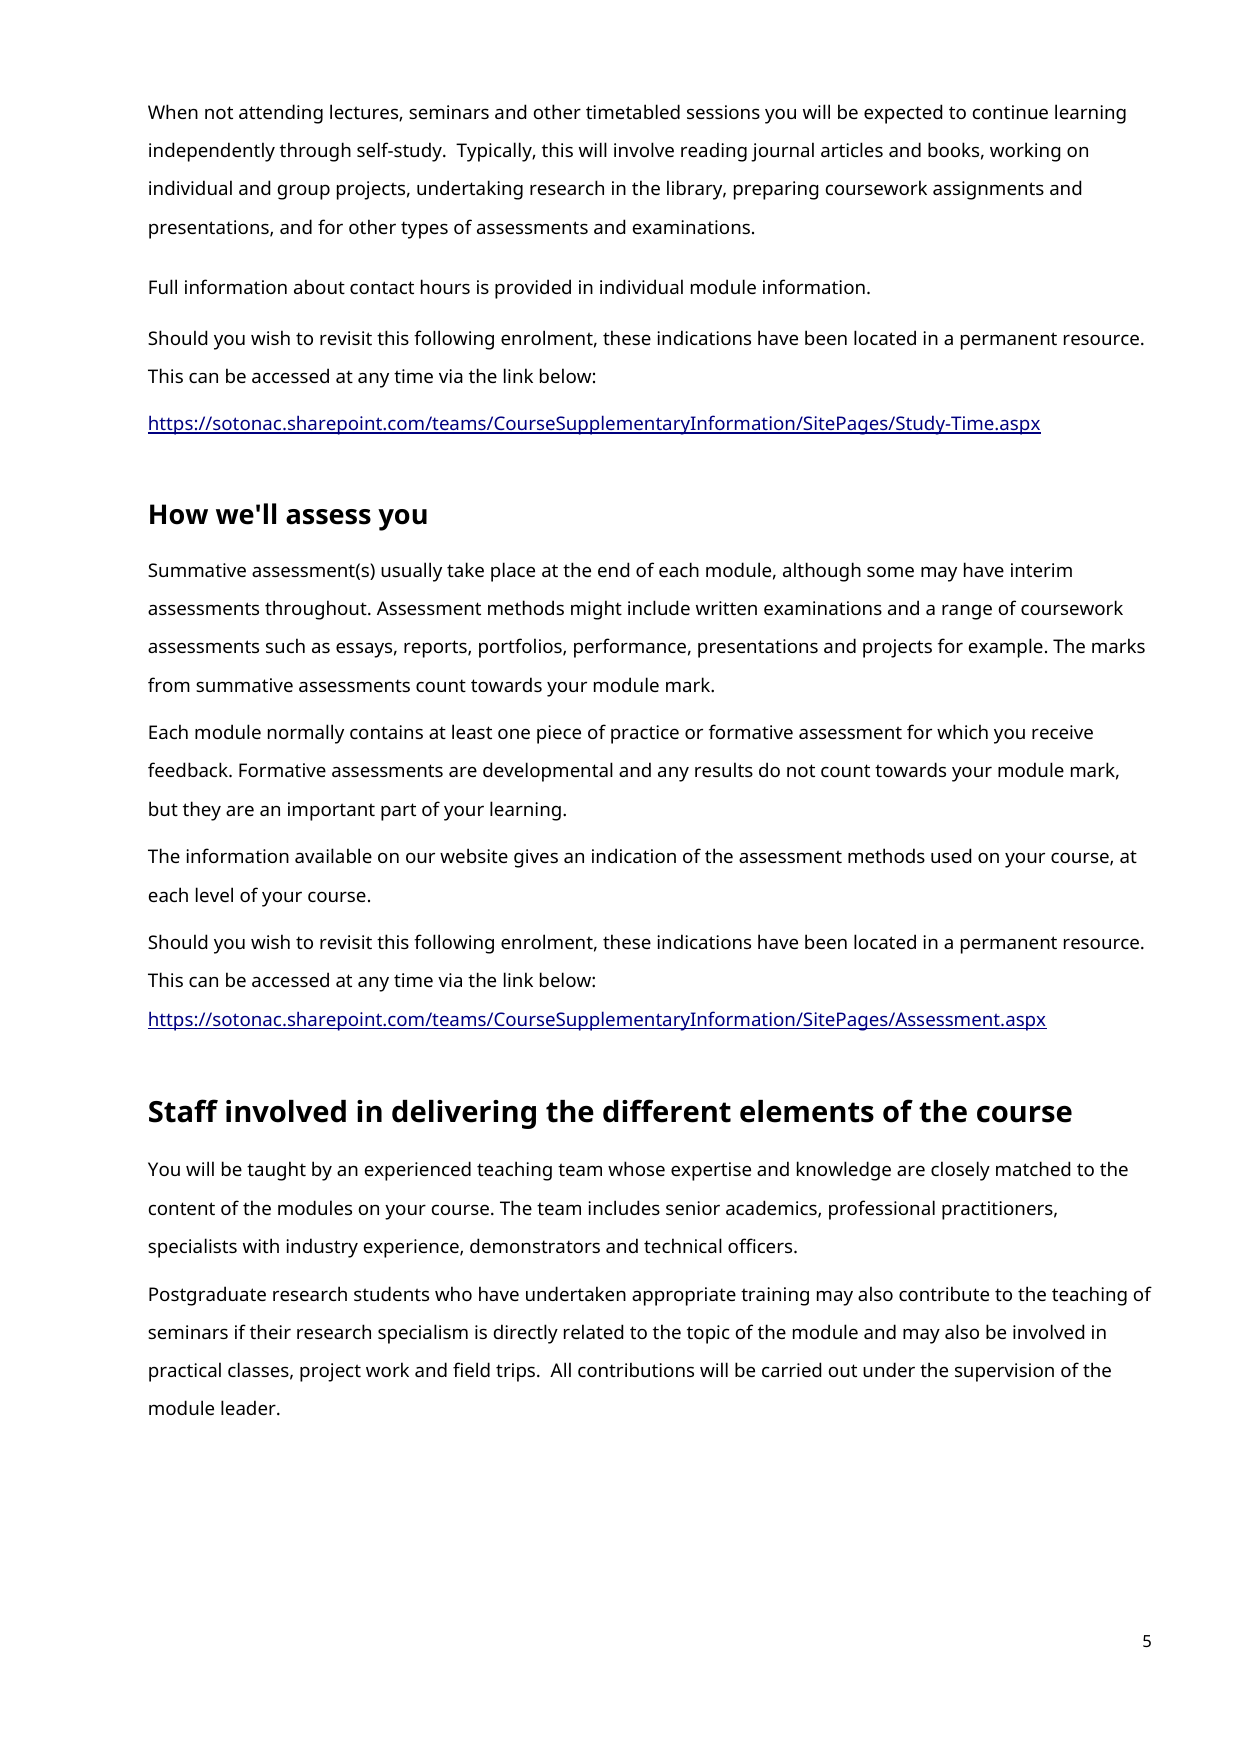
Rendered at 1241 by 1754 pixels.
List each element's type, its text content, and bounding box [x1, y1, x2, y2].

text The information available on our website gives an indication of the assessment methods used on your course, at each level of your course. [148, 844, 1152, 907]
text Postgraduate research students who have undertaken appropriate training may also contribute to the teaching of seminars if their research specialism is directly related to the topic of the module and may also be involved in practical classes, project work and field trips. All contributions will be carried out under the supervision of the module leader. [148, 1281, 1152, 1421]
subtitle How we'll assess you [148, 496, 1152, 533]
text Summative assessment(s) usually take place at the end of each module, although some may have interim assessments throughout. Assessment methods might include written examinations and a range of coursework assessments such as essays, reports, portfolios, performance, presentations and projects for example. The marks from summative assessments count towards your module mark. [148, 557, 1152, 697]
text You will be taught by an experienced teaching team whose expertise and knowledge are closely matched to the content of the modules on your course. The team includes senior academics, professional practitioners, specialists with industry experience, demonstrators and technical officers. [148, 1157, 1152, 1259]
text https://sotonac.sharepoint.com/teams/CourseSupplementaryInformation/SitePages/Study-Time.aspx [148, 411, 1152, 436]
text Each module normally contains at least one piece of practice or formative assessment for which you receive feedback. Formative assessments are developmental and any results do not count towards your module mark, but they are an important part of your learning. [148, 719, 1152, 822]
text When not attending lectures, seminars and other timetabled sessions you will be expected to continue learning independently through self-study. Typically, this will involve reading journal articles and books, working on individual and group projects, undertaking research in the library, preparing coursework assignments and presentations, and for other types of assessments and examinations. [148, 99, 1152, 239]
subtitle Staff involved in delivering the different elements of the course [148, 1091, 1152, 1131]
text Full information about contact hours is provided in individual module information. [148, 274, 1152, 299]
text Should you wish to revisit this following enrolment, these indications have been located in a permanent resource. This can be accessed at any time via the link below: https://sotonac.sharepoint.com/teams/CourseSupplementaryInformation/SitePages/Assessment.aspx [148, 929, 1152, 1031]
text Should you wish to revisit this following enrolment, these indications have been located in a permanent resource. This can be accessed at any time via the link below: [148, 325, 1152, 388]
